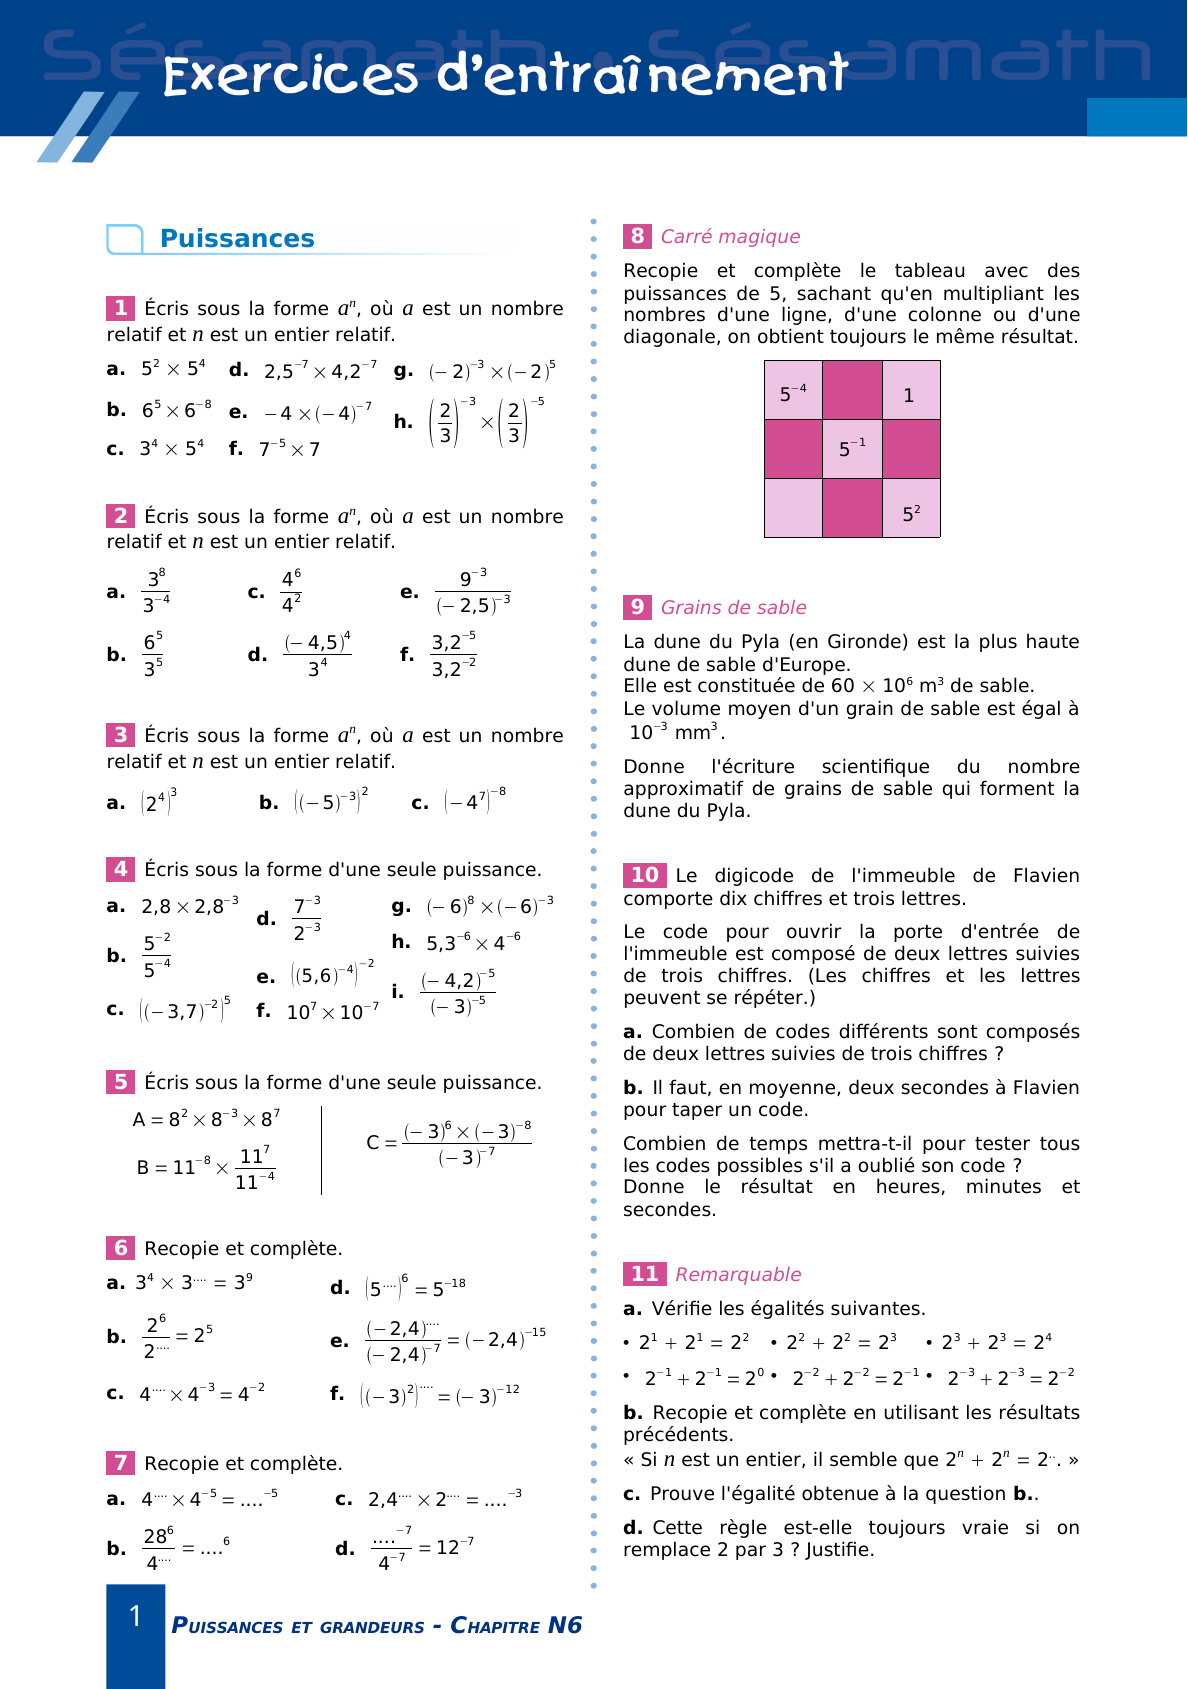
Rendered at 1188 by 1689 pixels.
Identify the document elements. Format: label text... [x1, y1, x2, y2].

list 34 × 3.... = 39 [106, 1272, 306, 1294]
list écris sous la forme an, où a est un nombre relatif et n est un entier relatif. [106, 722, 564, 773]
list Recopie et complète. [135, 1236, 564, 1260]
list Recopie et complète en utilisant les résultats précédents. « Si n est un entier, il semble que 2n  2n = 2... » [623, 1402, 1081, 1471]
list Combien de temps mettra-t-il pour tester tous les codes possibles s'il a oublié son code ? Donne le résultat en heures, minutes et secondes. [623, 1132, 1081, 1220]
list Prouve l'égalité obtenue à la question b.. [623, 1483, 1081, 1505]
list écris sous la forme an, où a est un nombre relatif et n est un entier relatif. [106, 295, 564, 346]
list Il faut, en moyenne, deux secondes à Flavien pour taper un code. [623, 1077, 1081, 1121]
list Donne l'écriture scientifique du nombre approximatif de grains de sable qui forment la dune du Pyla. [623, 756, 1081, 822]
list 21  21 = 22 [623, 1332, 771, 1353]
list Le code pour ouvrir la porte d'entrée de l'immeuble est composé de deux lettres suivies de trois chiffres. (Les chiffres et les lettres peuvent se répéter.) [623, 921, 1081, 1009]
list écris sous la forme d'une seule puissance. [135, 857, 564, 882]
table_header 1 [883, 361, 940, 419]
list Combien de codes différents sont composés de deux lettres suivies de trois chiffres ? [623, 1021, 1081, 1065]
list Recopie et complète le tableau avec des puissances de 5, sachant qu'en multipliant les nombres d'une ligne, d'une colonne ou d'une diagonale, on obtient toujours le même résultat. [623, 260, 1081, 348]
list 52 × 54 [106, 358, 223, 380]
picture [106, 224, 517, 255]
list Recopie et complète. [135, 1451, 564, 1475]
list 22  22 = 23 [771, 1332, 926, 1353]
list 34 × 54 [106, 438, 223, 460]
list Grains de sable [652, 595, 1081, 620]
list La dune du Pyla (en Gironde) est la plus haute dune de sable d'Europe. Elle est constituée de 60 × 106 m3 de sable. Le volume moyen d'un grain de sable est égal à [623, 631, 1081, 744]
picture [0, 0, 1187, 163]
list Puissances [517, 224, 564, 254]
table_cell [883, 420, 940, 478]
list 23  23 = 24 [926, 1332, 1081, 1353]
table_cell [823, 420, 882, 478]
table_cell [823, 479, 882, 537]
list Vérifie les égalités suivantes. [623, 1298, 1081, 1320]
table_cell [765, 420, 822, 478]
table_header [823, 361, 882, 419]
list Remarquable [667, 1262, 1081, 1286]
list Cette règle est-elle toujours vraie si on remplace 2 par 3 ? Justifie. [623, 1517, 1081, 1561]
list Le digicode de l'immeuble de Flavien comporte dix chiffres et trois lettres. [623, 863, 1081, 909]
table_header [765, 361, 822, 419]
list écris sous la forme an, où a est un nombre relatif et n est un entier relatif. [106, 503, 564, 554]
table_cell [765, 479, 822, 537]
list Carré magique [652, 224, 1081, 249]
table_cell 52 [883, 479, 940, 537]
list écris sous la forme d'une seule puissance. [135, 1070, 564, 1094]
